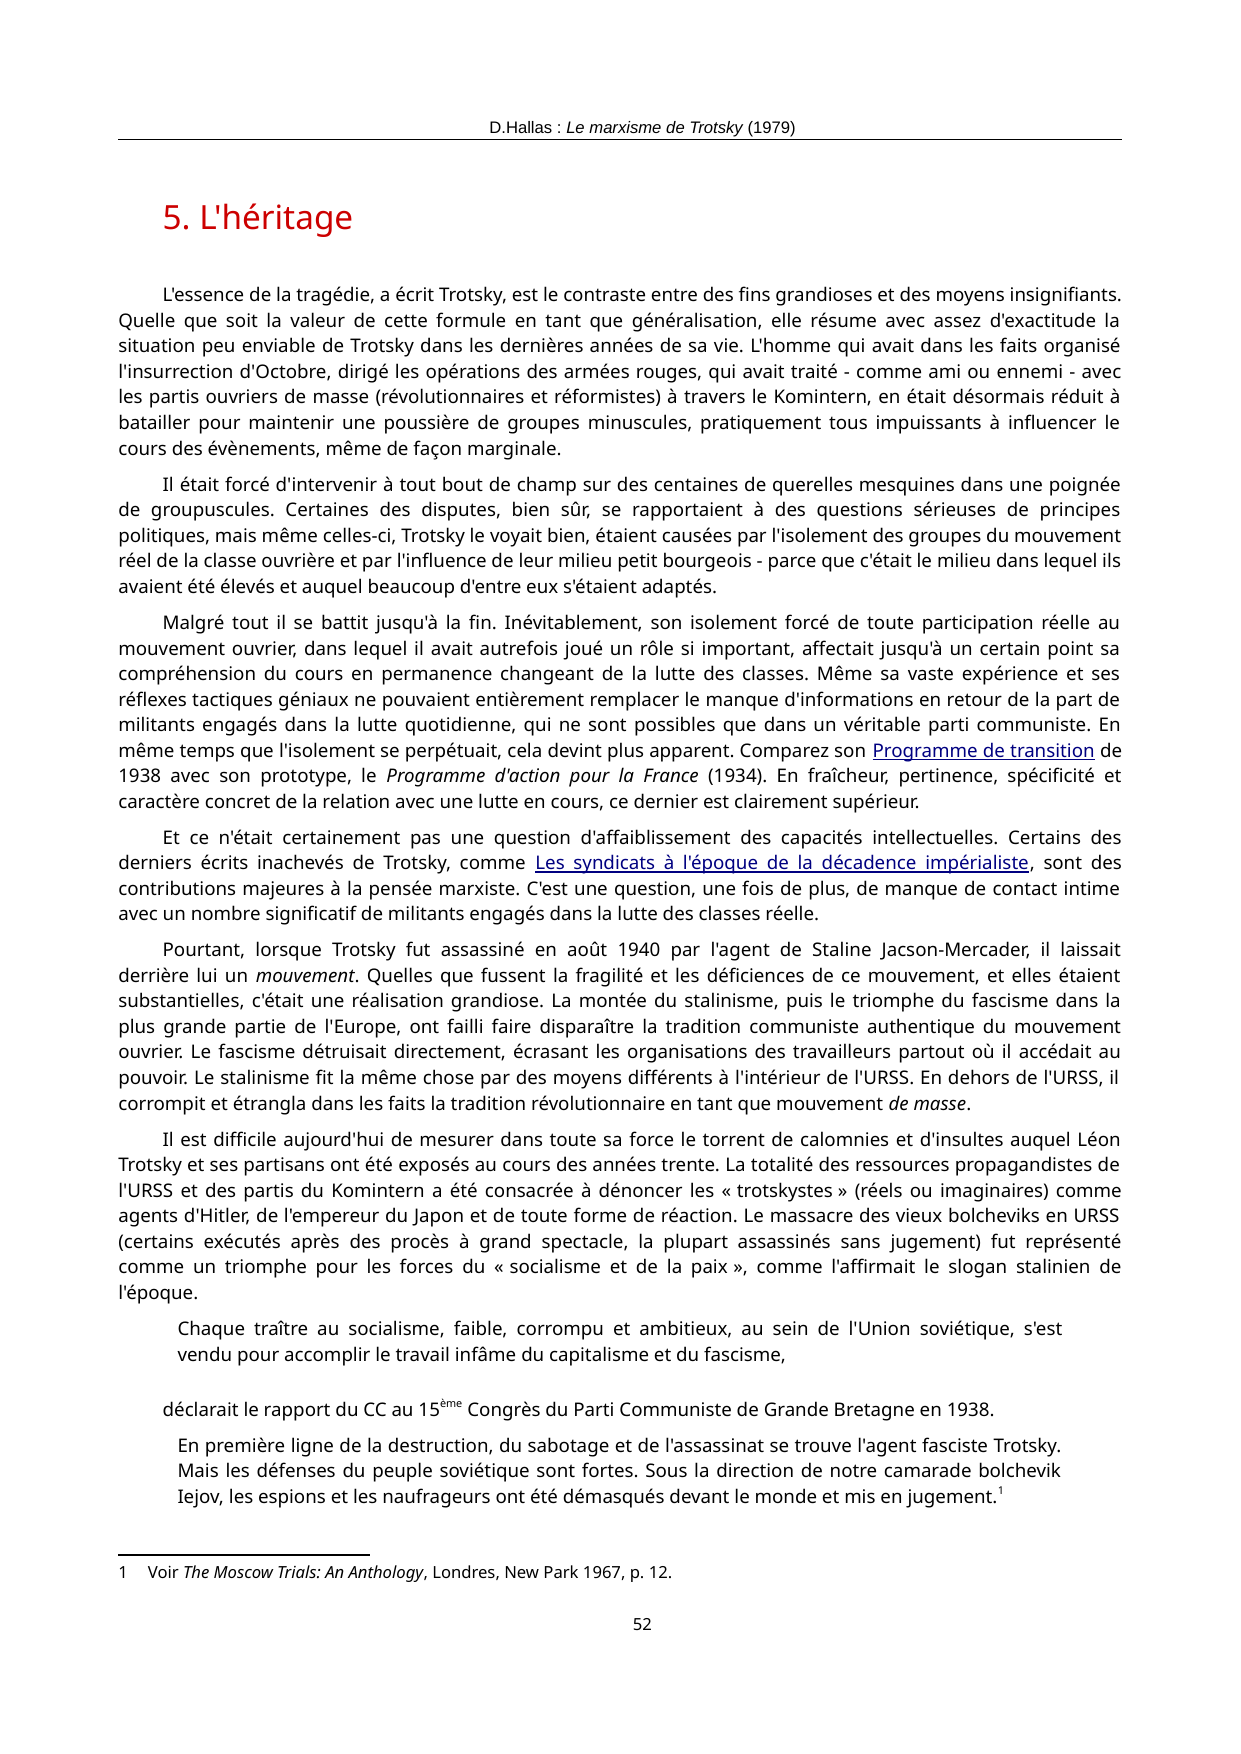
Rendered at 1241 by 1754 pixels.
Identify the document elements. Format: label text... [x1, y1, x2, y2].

subtitle 5. L'héritage [118, 194, 1122, 239]
text Il était forcé d'intervenir à tout bout de champ sur des centaines de querelles mesquines dans une poignée de groupuscules. Certaines des disputes, bien sûr, se rapportaient à des questions sérieuses de principes politiques, mais même celles-ci, Trotsky le voyait bien, étaient causées par l'isolement des groupes du mouvement réel de la classe ouvrière et par l'influence de leur milieu petit bourgeois - parce que c'était le milieu dans lequel ils avaient été élevés et auquel beaucoup d'entre eux s'étaient adaptés. [118, 471, 1122, 599]
text Et ce n'était certainement pas une question d'affaiblissement des capacités intellectuelles. Certains des derniers écrits inachevés de Trotsky, comme Les syndicats à l'époque de la décadence impérialiste, sont des contributions majeures à la pensée marxiste. C'est une question, une fois de plus, de manque de contact intime avec un nombre significatif de militants engagés dans la lutte des classes réelle. [118, 824, 1122, 926]
text Malgré tout il se battit jusqu'à la fin. Inévitablement, son isolement forcé de toute participation réelle au mouvement ouvrier, dans lequel il avait autrefois joué un rôle si important, affectait jusqu'à un certain point sa compréhension du cours en permanence changeant de la lutte des classes. Même sa vaste expérience et ses réflexes tactiques géniaux ne pouvaient entièrement remplacer le manque d'informations en retour de la part de militants engagés dans la lutte quotidienne, qui ne sont possibles que dans un véritable parti communiste. En même temps que l'isolement se perpétuait, cela devint plus apparent. Comparez son Programme de transition de 1938 avec son prototype, le Programme d'action pour la France (1934). En fraîcheur, pertinence, spécificité et caractère concret de la relation avec une lutte en cours, ce dernier est clairement supérieur. [118, 609, 1122, 813]
text Il est difficile aujourd'hui de mesurer dans toute sa force le torrent de calomnies et d'insultes auquel Léon Trotsky et ses partisans ont été exposés au cours des années trente. La totalité des ressources propagandistes de l'URSS et des partis du Komintern a été consacrée à dénoncer les « trotskystes » (réels ou imaginaires) comme agents d'Hitler, de l'empereur du Japon et de toute forme de réaction. Le massacre des vieux bolcheviks en URSS (certains exécutés après des procès à grand spectacle, la plupart assassinés sans jugement) fut représenté comme un triomphe pour les forces du « socialisme et de la paix », comme l'affirmait le slogan stalinien de l'époque. [118, 1126, 1122, 1305]
text Voir The Moscow Trials: An Anthology, Londres, New Park 1967, p. 12. [118, 1561, 1122, 1583]
text déclarait le rapport du CC au 15ème Congrès du Parti Communiste de Grande Bretagne en 1938. [118, 1396, 1122, 1421]
text L'essence de la tragédie, a écrit Trotsky, est le contraste entre des fins grandioses et des moyens insignifiants. Quelle que soit la valeur de cette formule en tant que généralisation, elle résume avec assez d'exactitude la situation peu enviable de Trotsky dans les dernières années de sa vie. L'homme qui avait dans les faits organisé l'insurrection d'Octobre, dirigé les opérations des armées rouges, qui avait traité - comme ami ou ennemi - avec les partis ouvriers de masse (révolutionnaires et réformistes) à travers le Komintern, en était désormais réduit à batailler pour maintenir une poussière de groupes minuscules, pratiquement tous impuissants à influencer le cours des évènements, même de façon marginale. [118, 282, 1122, 460]
text En première ligne de la destruction, du sabotage et de l'assassinat se trouve l'agent fasciste Trotsky. Mais les défenses du peuple soviétique sont fortes. Sous la direction de notre camarade bolchevik Iejov, les espions et les naufrageurs ont été démasqués devant le monde et mis en jugement. [177, 1432, 1063, 1508]
text Chaque traître au socialisme, faible, corrompu et ambitieux, au sein de l'Union soviétique, s'est vendu pour accomplir le travail infâme du capitalisme et du fascisme, [177, 1315, 1063, 1366]
text Pourtant, lorsque Trotsky fut assassiné en août 1940 par l'agent de Staline Jacson-Mercader, il laissait derrière lui un mouvement. Quelles que fussent la fragilité et les déficiences de ce mouvement, et elles étaient substantielles, c'était une réalisation grandiose. La montée du stalinisme, puis le triomphe du fascisme dans la plus grande partie de l'Europe, ont failli faire disparaître la tradition communiste authentique du mouvement ouvrier. Le fascisme détruisait directement, écrasant les organisations des travailleurs partout où il accédait au pouvoir. Le stalinisme fit la même chose par des moyens différents à l'intérieur de l'URSS. En dehors de l'URSS, il corrompit et étrangla dans les faits la tradition révolutionnaire en tant que mouvement de masse. [118, 937, 1122, 1115]
